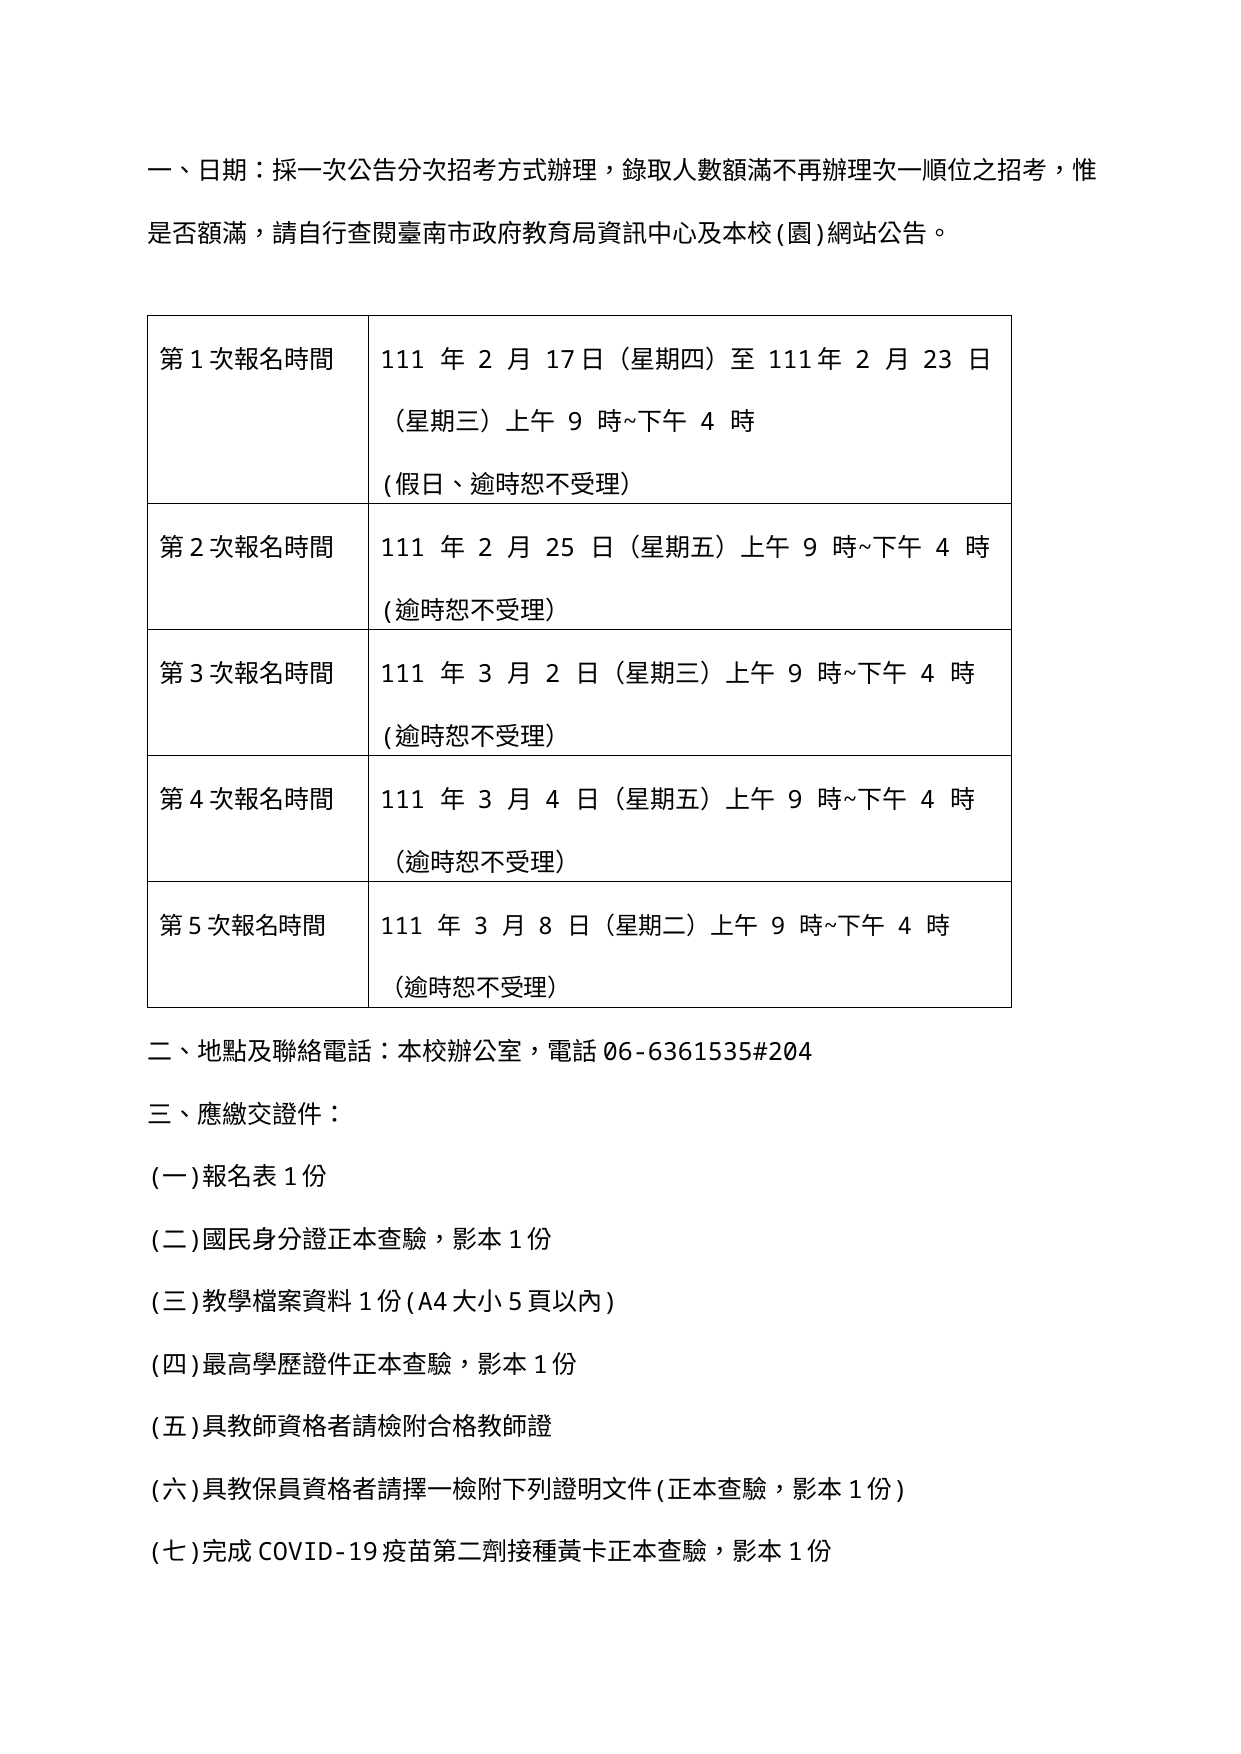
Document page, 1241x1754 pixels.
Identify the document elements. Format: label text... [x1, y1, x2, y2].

table_cell 第5次報名時間 [148, 882, 368, 1007]
text (三)教學檔案資料1份(A4大小5頁以內) [148, 1258, 1122, 1321]
text (五)具教師資格者請檢附合格教師證 [148, 1383, 1122, 1446]
text 二、地點及聯絡電話：本校辦公室，電話06-6361535#204 [148, 1008, 1122, 1071]
table_cell 111 年 3 月 8 日（星期二）上午 9 時~下午 4 時 （逾時恕不受理） [369, 882, 1011, 1007]
table_cell 111 年 3 月 4 日（星期五）上午 9 時~下午 4 時 （逾時恕不受理） [369, 756, 1011, 881]
text (一)報名表1份 [148, 1133, 1122, 1196]
text (七)完成COVID-19疫苗第二劑接種黃卡正本查驗，影本1份 [148, 1508, 1122, 1571]
table_cell 111 年 3 月 2 日（星期三）上午 9 時~下午 4 時 (逾時恕不受理） [369, 630, 1011, 755]
text (四)最高學歷證件正本查驗，影本1份 [148, 1321, 1122, 1383]
text (二)國民身分證正本查驗，影本1份 [148, 1196, 1122, 1258]
table_cell 第3次報名時間 [148, 630, 368, 755]
table_cell 第4次報名時間 [148, 756, 368, 881]
text 一、日期：採一次公告分次招考方式辦理，錄取人數額滿不再辦理次一順位之招考，惟是否額滿，請自行查閱臺南市政府教育局資訊中心及本校(園)網站公告。 [148, 127, 1122, 252]
text 三、應繳交證件： [148, 1071, 1122, 1133]
table_header 111 年 2 月 17日（星期四）至 111年 2 月 23 日（星期三）上午 9 時~下午 4 時 (假日、逾時恕不受理） [369, 316, 1011, 503]
text (六)具教保員資格者請擇一檢附下列證明文件(正本查驗，影本1份) [148, 1446, 1122, 1508]
table_header 第1次報名時間 [148, 316, 368, 503]
table_cell 111 年 2 月 25 日（星期五）上午 9 時~下午 4 時 (逾時恕不受理） [369, 504, 1011, 629]
table_cell 第2次報名時間 [148, 504, 368, 629]
